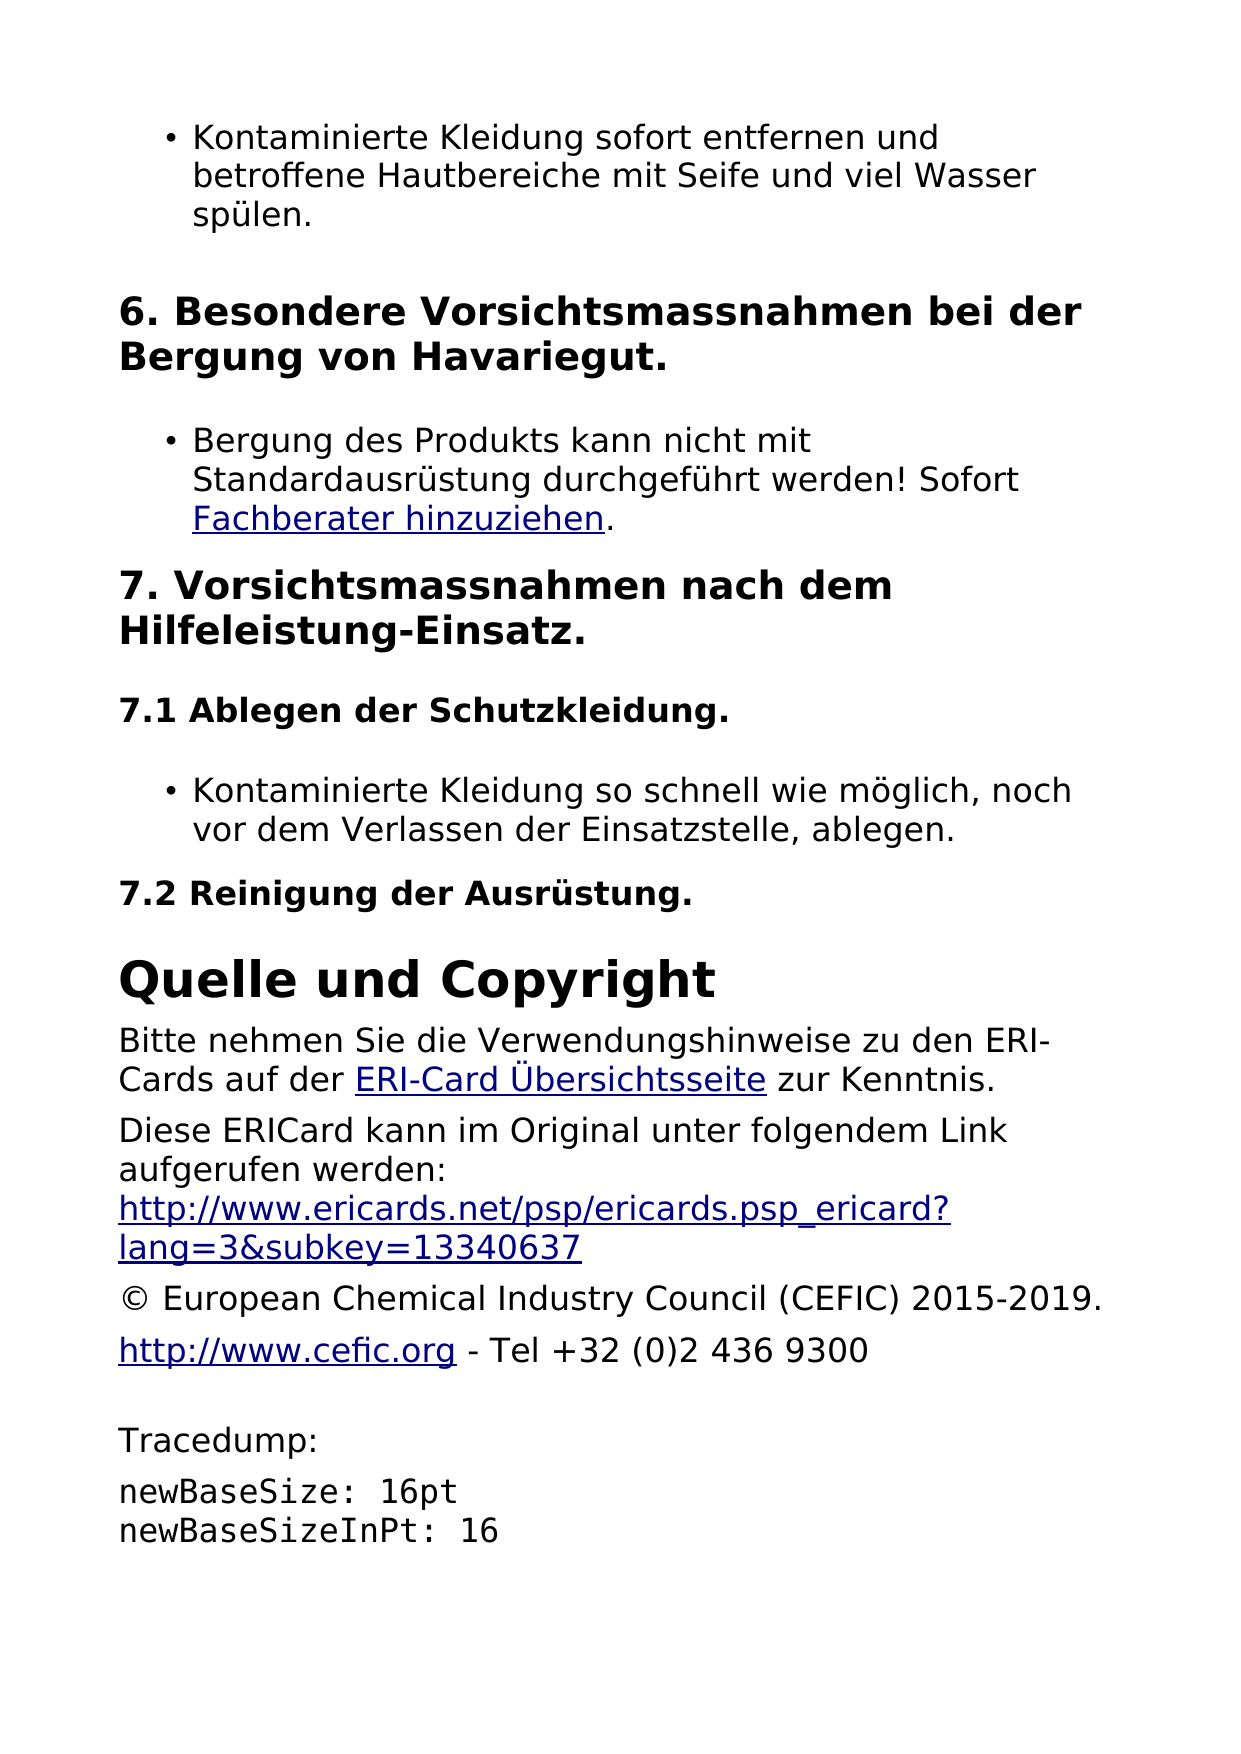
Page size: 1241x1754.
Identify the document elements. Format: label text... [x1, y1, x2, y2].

text newBaseSize: 16pt newBaseSizeInPt: 16 [118, 1473, 1122, 1550]
subtitle 7. Vorsichtsmassnahmen nach dem Hilfeleistung-Einsatz. [118, 563, 1122, 653]
text Diese ERICard kann im Original unter folgendem Link aufgerufen werden: http://www.ericards.net/psp/ericards.psp_ericard?lang=3&subkey=13340637 [118, 1112, 1122, 1267]
subtitle Quelle und Copyright [118, 951, 1122, 1009]
list Bergung des Produkts kann nicht mit Standardausrüstung durchgeführt werden! Sofort Fachberater hinzuziehen. [177, 422, 1122, 538]
subtitle 6. Besondere Vorsichtsmassnahmen bei der Bergung von Havariegut. [118, 289, 1122, 379]
list Kontaminierte Kleidung so schnell wie möglich, noch vor dem Verlassen der Einsatzstelle, ablegen. [177, 772, 1122, 849]
list Kontaminierte Kleidung sofort entfernen und betroffene Hautbereiche mit Seife und viel Wasser spülen. [177, 118, 1122, 235]
text © European Chemical Industry Council (CEFIC) 2015-2019. [118, 1280, 1122, 1319]
subtitle 7.1 Ablegen der Schutzkleidung. [118, 691, 1122, 730]
text Bitte nehmen Sie die Verwendungshinweise zu den ERI-Cards auf der ERI-Card Übersichtsseite zur Kenntnis. [118, 1022, 1122, 1099]
text Tracedump: [118, 1382, 1122, 1460]
subtitle 7.2 Reinigung der Ausrüstung. [118, 874, 1122, 913]
text http://www.cefic.org - Tel +32 (0)2 436 9300 [118, 1331, 1122, 1370]
